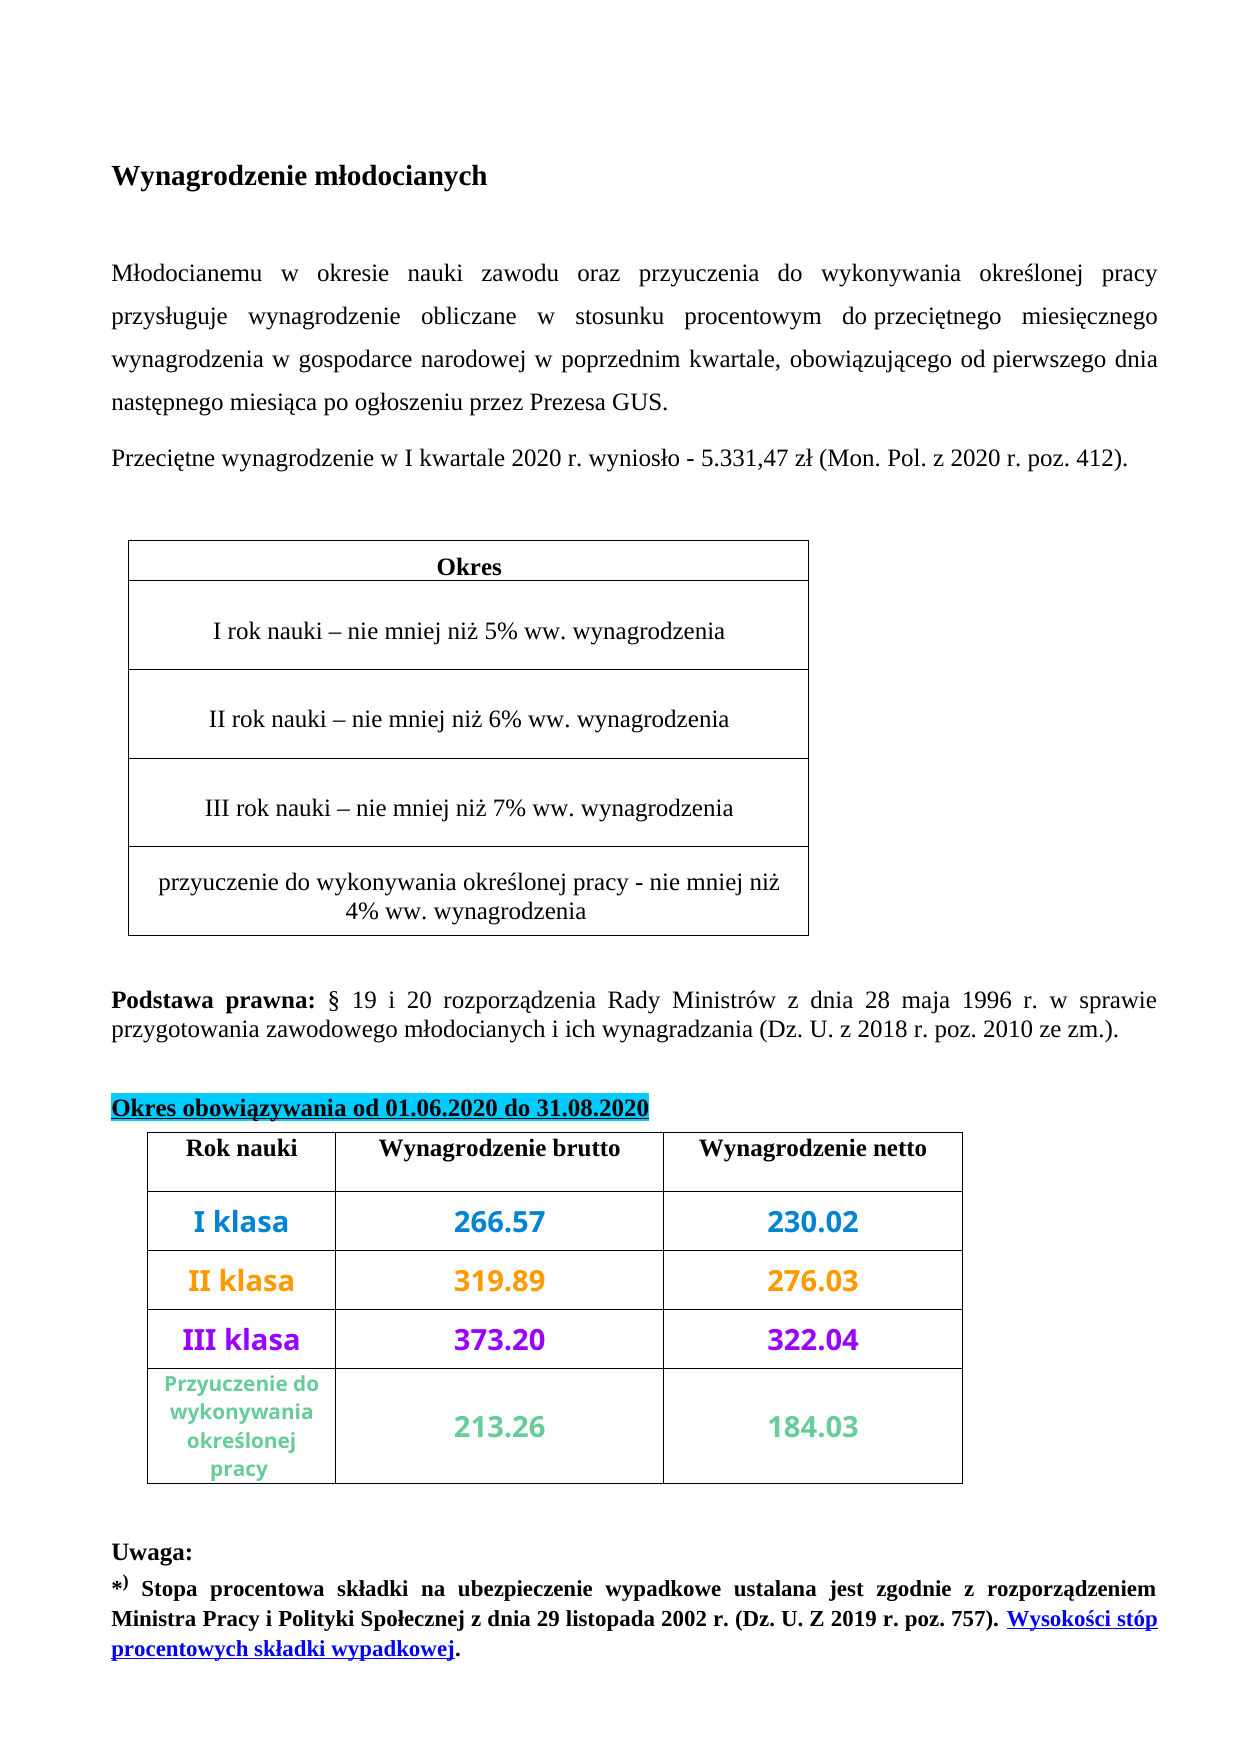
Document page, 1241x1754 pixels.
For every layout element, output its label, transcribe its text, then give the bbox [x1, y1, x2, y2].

text Okres obowiązywania od 01.06.2020 do 31.08.2020 [111, 1093, 1158, 1121]
text Przeciętne wynagrodzenie w I kwartale 2020 r. wyniosło - 5.331,47 zł (Mon. Pol. z 2020 r. poz. 412). [111, 443, 1158, 471]
table_cell 266,57 [336, 1192, 663, 1250]
table_cell Przyuczenie do wykonywania określonej pracy [148, 1369, 335, 1483]
text Uwaga: *) Stopa procentowa składki na ubezpieczenie wypadkowe ustalana jest zgodnie z rozporządzeniem Ministra Pracy i Polityki Społecznej z dnia 29 listopada 2002 r. (Dz. U. Z 2019 r. poz. 757). Wysokości stóp procentowych składki wypadkowej. [111, 1537, 1158, 1661]
table_header Rok nauki [148, 1133, 335, 1191]
table_cell przyuczenie do wykonywania określonej pracy - nie mniej niż 4% ww. wynagrodzenia [129, 847, 808, 935]
table_cell 276,03 [664, 1251, 962, 1309]
text Wynagrodzenie młodocianych [111, 158, 1158, 192]
table_cell II klasa [148, 1251, 335, 1309]
table_cell 373,20 [336, 1310, 663, 1368]
table_cell 184,03 [664, 1369, 962, 1483]
table_cell 319,89 [336, 1251, 663, 1309]
table_cell I klasa [148, 1192, 335, 1250]
text Młodocianemu w okresie nauki zawodu oraz przyuczenia do wykonywania określonej pracy przysługuje wynagrodzenie obliczane w stosunku procentowym do przeciętnego miesięcznego wynagrodzenia w gospodarce narodowej w poprzednim kwartale, obowiązującego od pierwszego dnia następnego miesiąca po ogłoszeniu przez Prezesa GUS. [111, 258, 1158, 416]
table_header Wynagrodzenie netto [664, 1133, 962, 1191]
table_cell III klasa [148, 1310, 335, 1368]
table_cell II rok nauki – nie mniej niż 6% ww. wynagrodzenia [129, 670, 808, 758]
table_cell III rok nauki – nie mniej niż 7% ww. wynagrodzenia [129, 759, 808, 846]
table_cell 230,02 [664, 1192, 962, 1250]
table_cell 213,26 [336, 1369, 663, 1483]
table_cell 322,04 [664, 1310, 962, 1368]
table_header Wynagrodzenie brutto [336, 1133, 663, 1191]
table_header Okres [129, 541, 808, 580]
table_cell I rok nauki – nie mniej niż 5% ww. wynagrodzenia [129, 581, 808, 669]
text Podstawa prawna: § 19 i 20 rozporządzenia Rady Ministrów z dnia 28 maja 1996 r. w sprawie przygotowania zawodowego młodocianych i ich wynagradzania (Dz. U. z 2018 r. poz. 2010 ze zm.). [111, 986, 1158, 1043]
